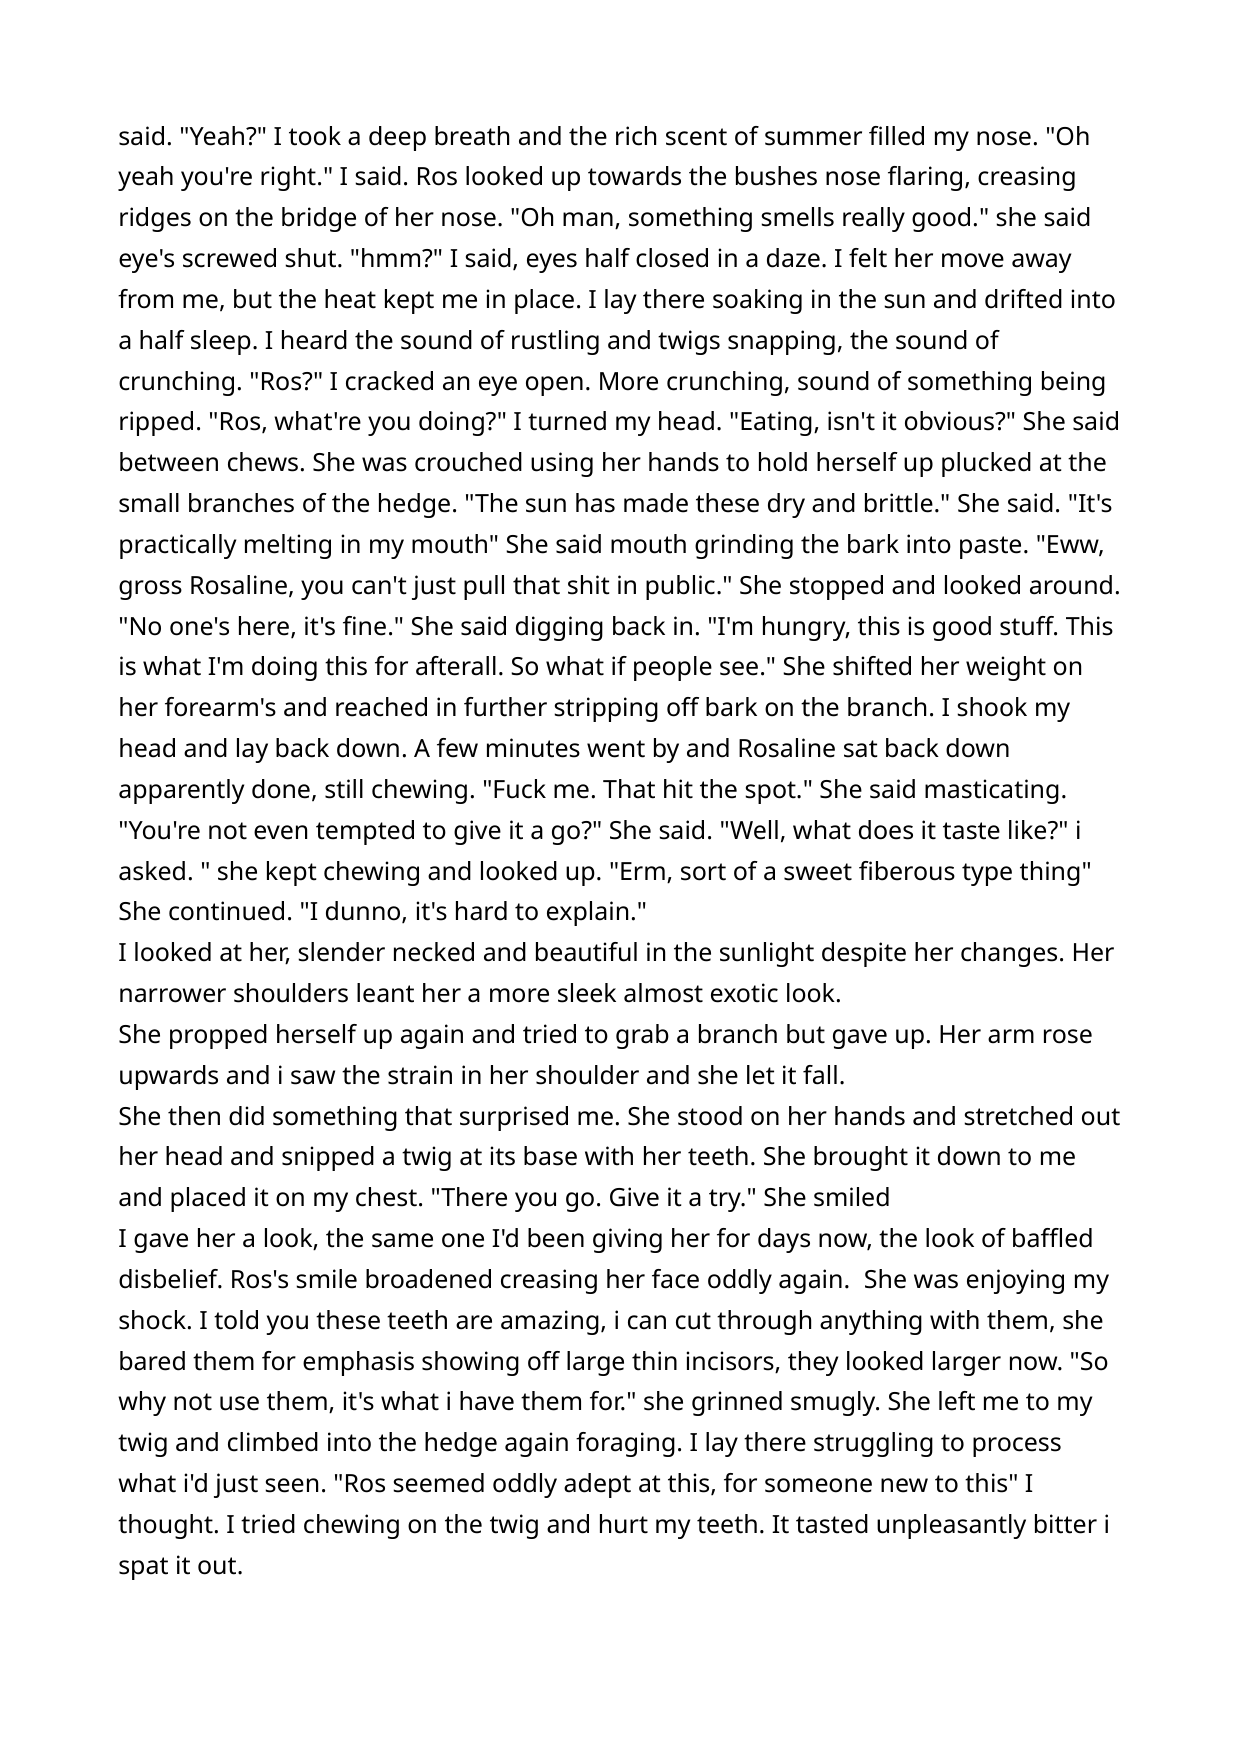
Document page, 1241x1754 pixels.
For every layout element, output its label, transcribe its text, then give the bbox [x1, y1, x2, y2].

text I looked at her, slender necked and beautiful in the sunlight despite her changes. Her narrower shoulders leant her a more sleek almost exotic look. [118, 935, 1122, 1010]
text I gave her a look, the same one I'd been giving her for days now, the look of baffled disbelief. Ros's smile broadened creasing her face oddly again. She was enjoying my shock. I told you these teeth are amazing, i can cut through anything with them, she bared them for emphasis showing off large thin incisors, they looked larger now. "So why not use them, it's what i have them for." she grinned smugly. She left me to my twig and climbed into the hedge again foraging. I lay there struggling to process what i'd just seen. "Ros seemed oddly adept at this, for someone new to this" I thought. I tried chewing on the twig and hurt my teeth. It tasted unpleasantly bitter i spat it out. [118, 1221, 1122, 1581]
text said. "Yeah?" I took a deep breath and the rich scent of summer filled my nose. "Oh yeah you're right." I said. Ros looked up towards the bushes nose flaring, creasing ridges on the bridge of her nose. "Oh man, something smells really good." she said eye's screwed shut. "hmm?" I said, eyes half closed in a daze. I felt her move away from me, but the heat kept me in place. I lay there soaking in the sun and drifted into a half sleep. I heard the sound of rustling and twigs snapping, the sound of crunching. "Ros?" I cracked an eye open. More crunching, sound of something being ripped. "Ros, what're you doing?" I turned my head. "Eating, isn't it obvious?" She said between chews. She was crouched using her hands to hold herself up plucked at the small branches of the hedge. "The sun has made these dry and brittle." She said. "It's practically melting in my mouth" She said mouth grinding the bark into paste. "Eww, gross Rosaline, you can't just pull that shit in public." She stopped and looked around. "No one's here, it's fine." She said digging back in. "I'm hungry, this is good stuff. This is what I'm doing this for afterall. So what if people see." She shifted her weight on her forearm's and reached in further stripping off bark on the branch. I shook my head and lay back down. A few minutes went by and Rosaline sat back down apparently done, still chewing. "Fuck me. That hit the spot." She said masticating. "You're not even tempted to give it a go?" She said. "Well, what does it taste like?" i asked. " she kept chewing and looked up. "Erm, sort of a sweet fiberous type thing" She continued. "I dunno, it's hard to explain." [118, 118, 1122, 928]
text She then did something that surprised me. She stood on her hands and stretched out her head and snipped a twig at its base with her teeth. She brought it down to me and placed it on my chest. "There you go. Give it a try." She smiled [118, 1098, 1122, 1214]
text She propped herself up again and tried to grab a branch but gave up. Her arm rose upwards and i saw the strain in her shoulder and she let it fall. [118, 1016, 1122, 1091]
